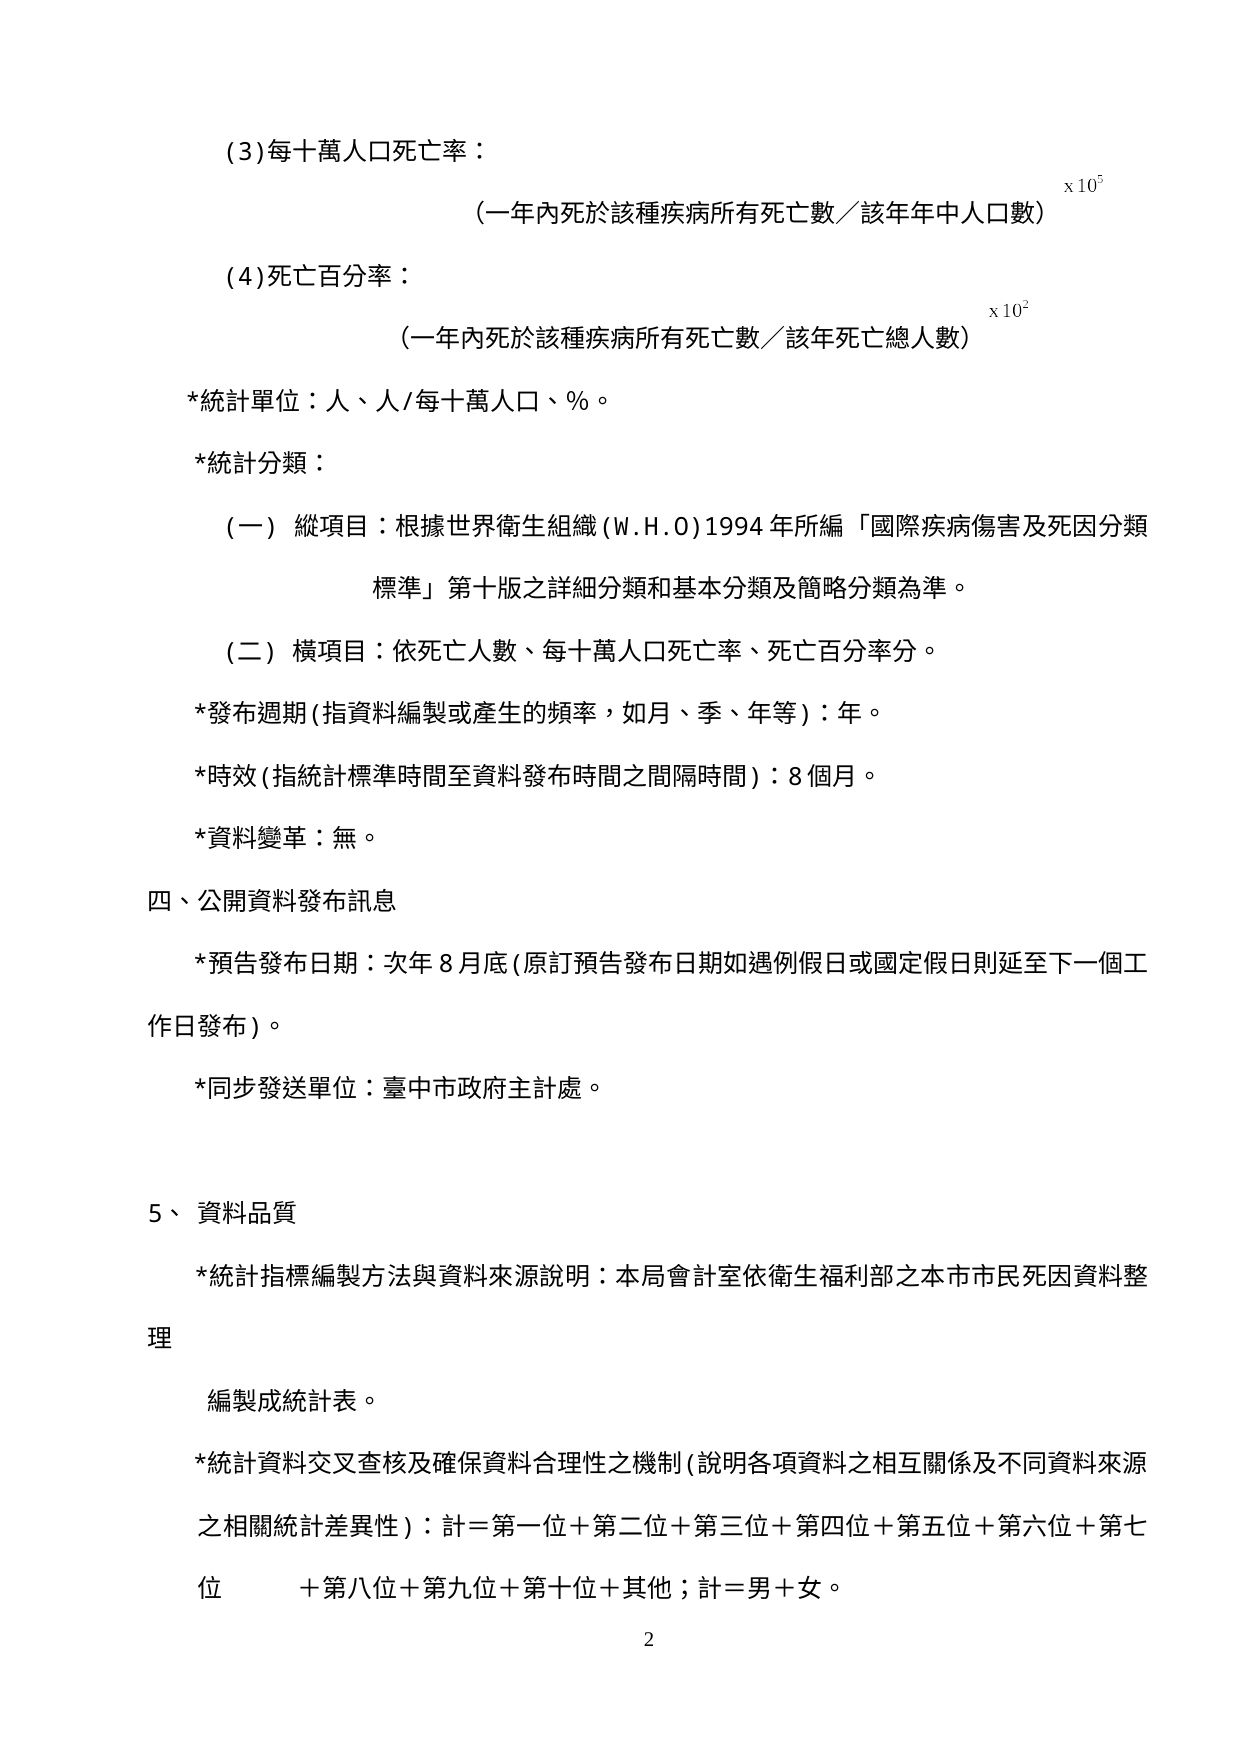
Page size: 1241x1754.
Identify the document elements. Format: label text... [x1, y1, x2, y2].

text *同步發送單位：臺中市政府主計處。 [148, 1045, 1150, 1108]
text （一年內死於該種疾病所有死亡數∕該年年中人口數） [148, 170, 1150, 233]
text 四、公開資料發布訊息 [148, 858, 1150, 920]
text (4)死亡百分率： [148, 233, 1150, 295]
text 之相關統計差異性)：計＝第一位＋第二位＋第三位＋第四位＋第五位＋第六位＋第七位 ＋第八位＋第九位＋第十位＋其他；計＝男＋女。 [198, 1483, 1150, 1608]
text （一年內死於該種疾病所有死亡數∕該年死亡總人數） [148, 295, 1150, 358]
text (一) 縱項目：根據世界衛生組織(W.H.O)1994年所編「國際疾病傷害及死因分類標準」第十版之詳細分類和基本分類及簡略分類為準。 [223, 483, 1150, 608]
text (3)每十萬人口死亡率： [148, 108, 1150, 170]
text 編製成統計表。 [148, 1358, 1150, 1420]
text *資料變革：無。 [148, 795, 1150, 858]
text *統計單位：人、人/每十萬人口、％。 [148, 358, 1150, 420]
text *統計分類： [148, 420, 1150, 483]
text *發布週期(指資料編製或產生的頻率，如月、季、年等)：年。 [148, 670, 1150, 733]
text (二) 橫項目：依死亡人數、每十萬人口死亡率、死亡百分率分。 [223, 608, 1150, 670]
text *預告發布日期：次年8月底(原訂預告發布日期如遇例假日或國定假日則延至下一個工作日發布)。 [148, 920, 1150, 1045]
text *統計資料交叉查核及確保資料合理性之機制(說明各項資料之相互關係及不同資料來源 [148, 1420, 1150, 1483]
list 資料品質 [148, 1170, 1150, 1233]
text *統計指標編製方法與資料來源說明：本局會計室依衛生福利部之本市市民死因資料整理 [148, 1233, 1150, 1358]
text *時效(指統計標準時間至資料發布時間之間隔時間)：8個月。 [148, 733, 1150, 795]
